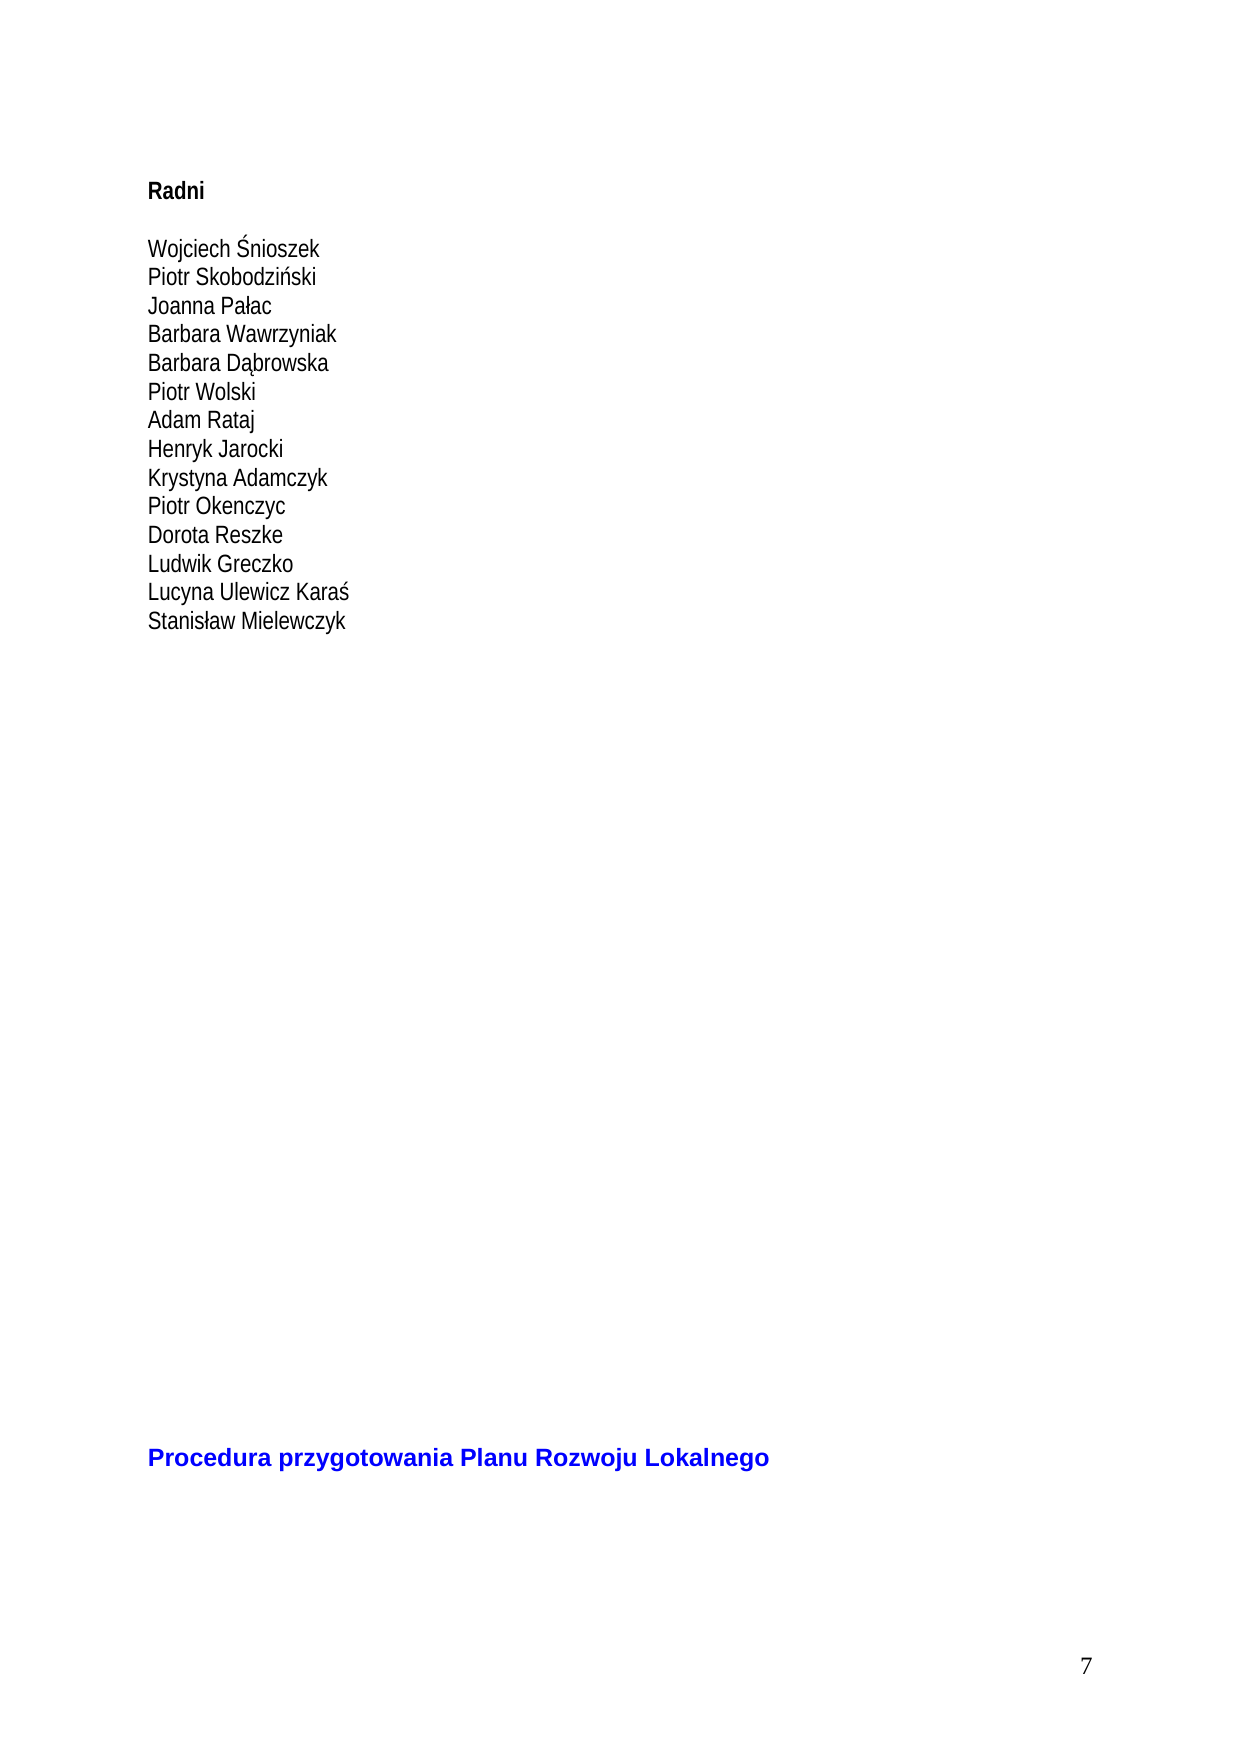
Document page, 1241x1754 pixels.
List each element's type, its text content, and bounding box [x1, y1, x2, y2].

text Piotr Wolski [148, 377, 1092, 405]
text Adam Rataj [148, 405, 1092, 434]
subtitle Radni [148, 176, 1092, 205]
text Krystyna Adamczyk [148, 463, 1092, 491]
text Piotr Skobodziński [148, 262, 1092, 291]
text Lucyna Ulewicz Karaś [148, 577, 1092, 606]
text Barbara Wawrzyniak [148, 319, 1092, 348]
text Henryk Jarocki [148, 434, 1092, 463]
text Ludwik Greczko [148, 549, 1092, 577]
text Piotr Okenczyc [148, 491, 1092, 520]
text Joanna Pałac [148, 291, 1092, 319]
text Barbara Dąbrowska [148, 348, 1092, 377]
text Dorota Reszke [148, 520, 1092, 549]
text Stanisław Mielewczyk [148, 606, 1092, 634]
text Procedura przygotowania Planu Rozwoju Lokalnego [148, 1444, 1092, 1472]
text Wojciech Śnioszek [148, 233, 1092, 262]
